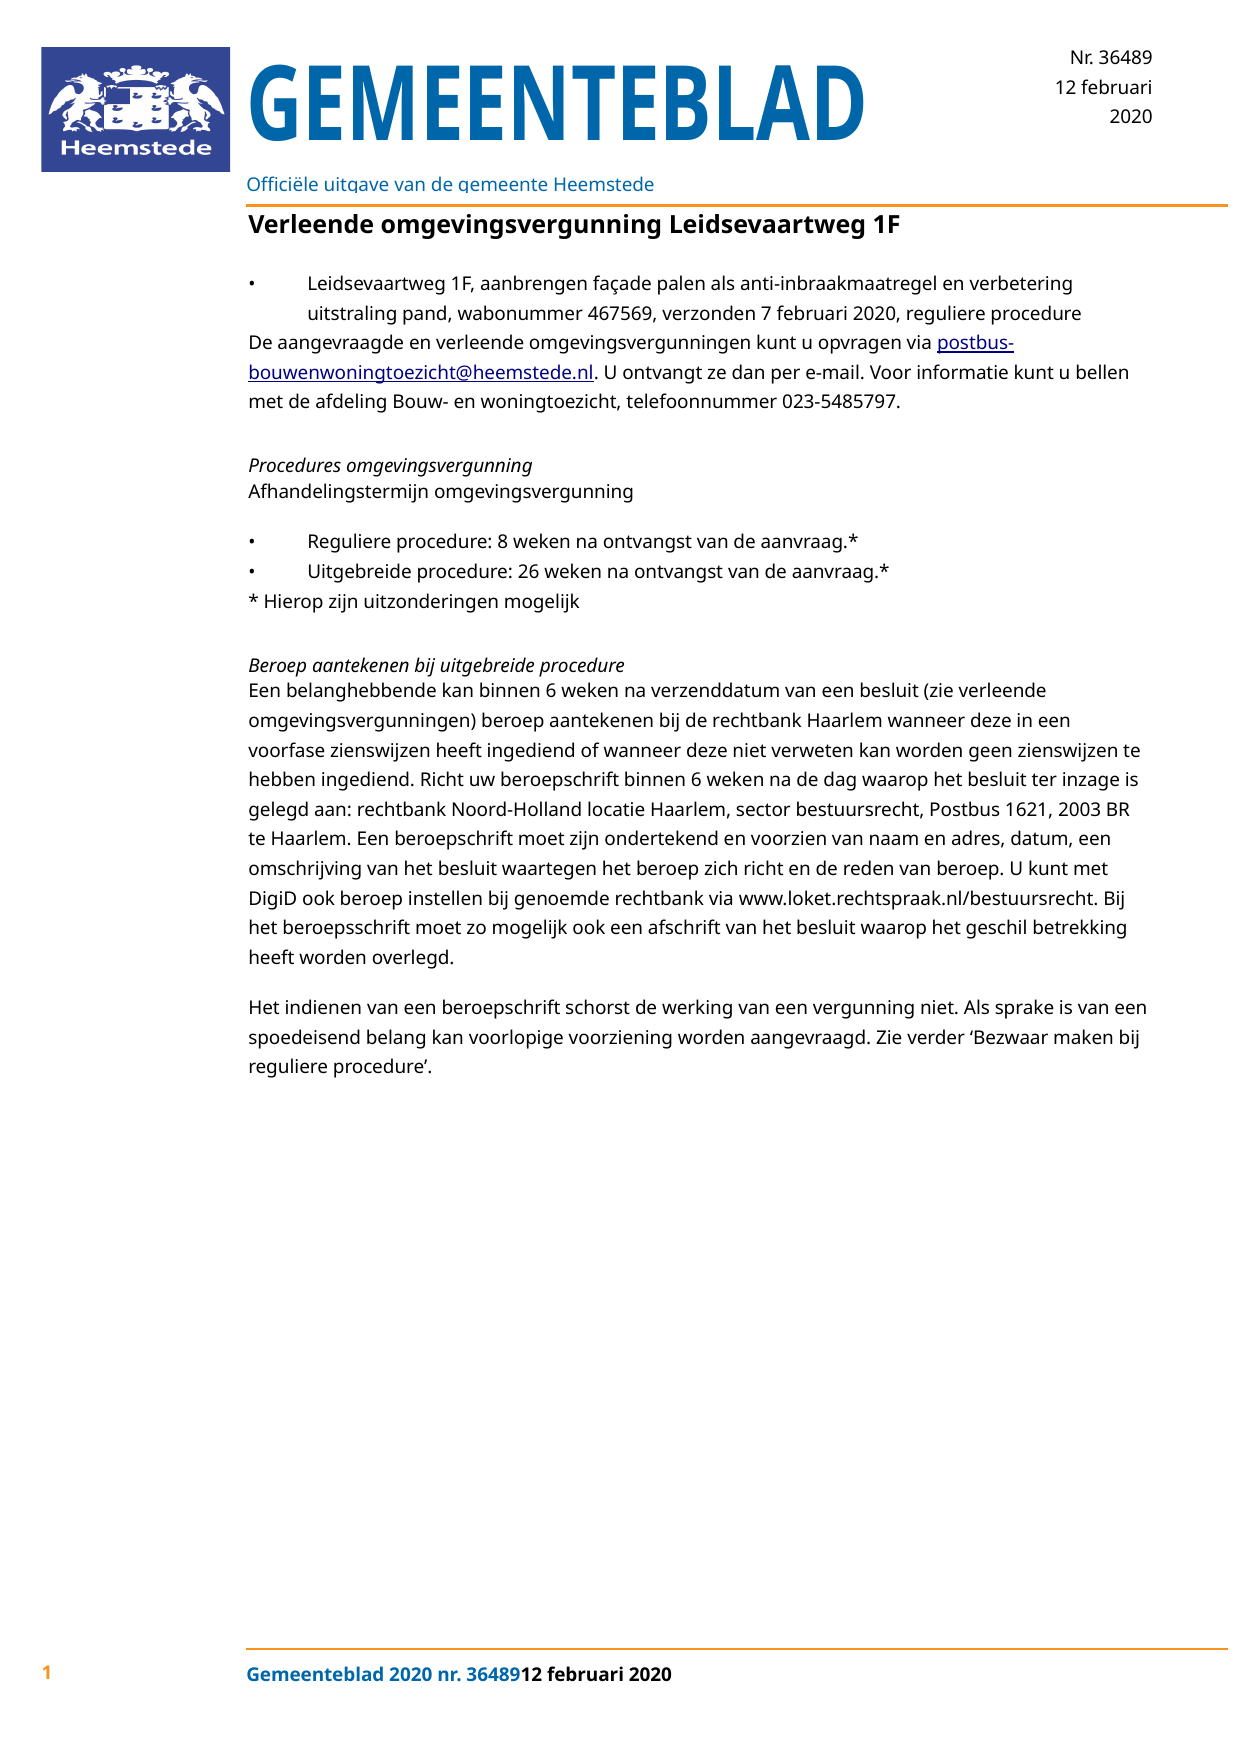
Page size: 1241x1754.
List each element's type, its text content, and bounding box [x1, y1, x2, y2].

picture [41, 47, 231, 172]
text Verleende omgevingsvergunning Leidsevaartweg 1F [248, 207, 1152, 241]
text Een belanghebbende kan binnen 6 weken na verzenddatum van een besluit (zie verleende omgevingsvergunningen) beroep aantekenen bij de rechtbank Haarlem wanneer deze in een voorfase zienswijzen heeft ingediend of wanneer deze niet verweten kan worden geen zienswijzen te hebben ingediend. Richt uw beroepschrift binnen 6 weken na de dag waarop het besluit ter inzage is gelegd aan: rechtbank Noord-Holland locatie Haarlem, sector bestuursrecht, Postbus 1621, 2003 BR te Haarlem. Een beroepschrift moet zijn ondertekend en voorzien van naam en adres, datum, een omschrijving van het besluit waartegen het beroep zich richt en de reden van beroep. U kunt met DigiD ook beroep instellen bij genoemde rechtbank via www.loket.rechtspraak.nl/bestuursrecht. Bij het beroepsschrift moet zo mogelijk ook een afschrift van het besluit waarop het geschil betrekking heeft worden overlegd. [248, 678, 1152, 969]
list Uitgebreide procedure: 26 weken na ontvangst van de aanvraag.* [248, 558, 1152, 584]
text Afhandelingstermijn omgevingsvergunning [248, 478, 1152, 504]
text Beroep aantekenen bij uitgebreide procedure [248, 652, 1152, 678]
text De aangevraagde en verleende omgevingsvergunningen kunt u opvragen via postbus-bouwenwoningtoezicht@heemstede.nl. U ontvangt ze dan per e-mail. Voor informatie kunt u bellen met de afdeling Bouw- en woningtoezicht, telefoonnummer 023-5485797. [248, 329, 1152, 414]
text Het indienen van een beroepschrift schorst de werking van een vergunning niet. Als sprake is van een spoedeisend belang kan voorlopige voorziening worden aangevraagd. Zie verder ‘Bezwaar maken bij reguliere procedure’. [248, 994, 1152, 1079]
list Leidsevaartweg 1F, aanbrengen façade palen als anti-inbraakmaatregel en verbetering uitstraling pand, wabonummer 467569, verzonden 7 februari 2020, reguliere procedure [248, 270, 1152, 326]
text * Hierop zijn uitzonderingen mogelijk [248, 588, 1152, 614]
list Reguliere procedure: 8 weken na ontvangst van de aanvraag.* [248, 529, 1152, 554]
text Procedures omgevingsvergunning [248, 453, 1152, 478]
